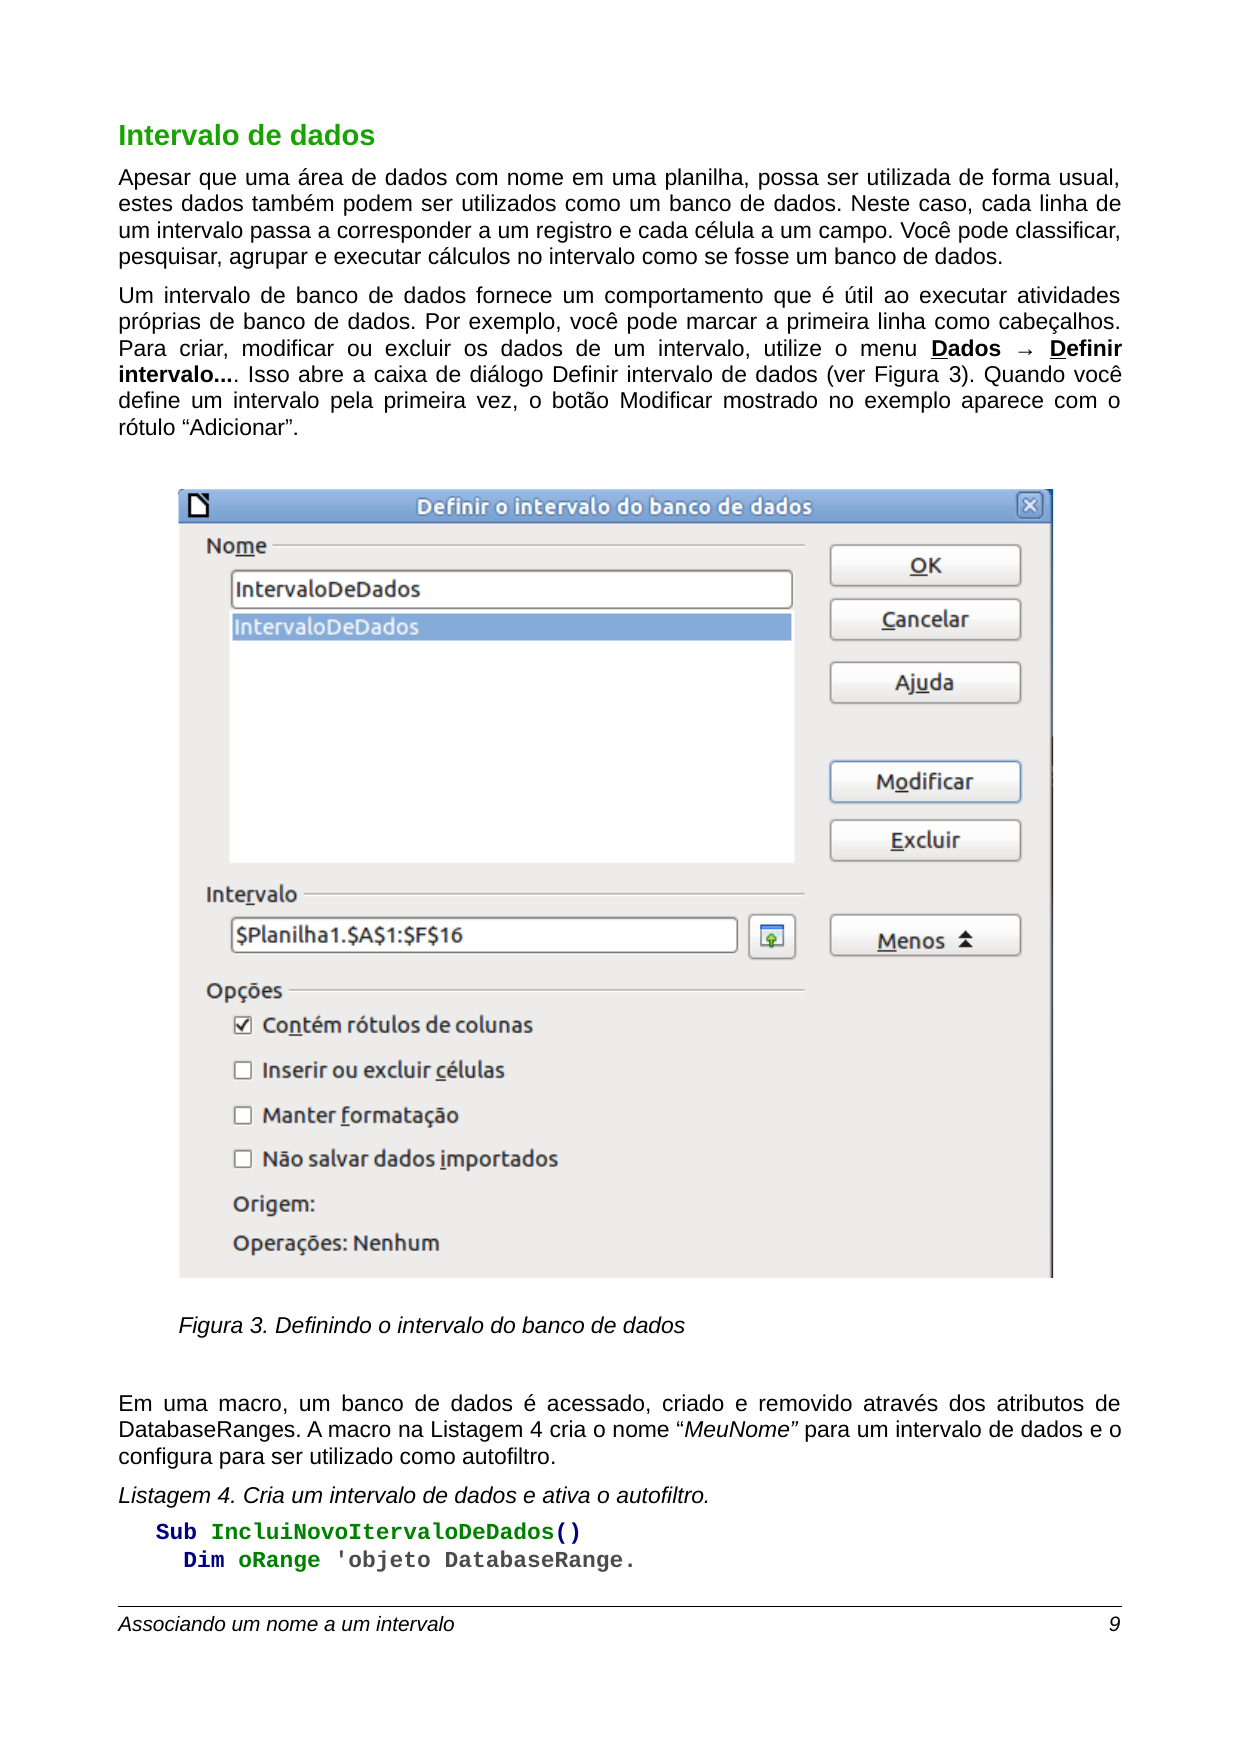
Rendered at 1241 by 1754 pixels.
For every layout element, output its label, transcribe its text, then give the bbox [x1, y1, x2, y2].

text Dim oRange 'objeto DatabaseRange. [156, 1549, 1092, 1575]
text Um intervalo de banco de dados fornece um comportamento que é útil ao executar atividades próprias de banco de dados. Por exemplo, você pode marcar a primeira linha como cabeçalhos. Para criar, modificar ou excluir os dados de um intervalo, utilize o menu Dados → Definir intervalo.... Isso abre a caixa de diálogo Definir intervalo de dados (ver Figura 3). Quando você define um intervalo pela primeira vez, o botão Modificar mostrado no exemplo aparece com o rótulo “Adicionar”. [118, 282, 1122, 440]
picture [178, 489, 1054, 1278]
list Listagem 4. Cria um intervalo de dados e ativa o autofiltro. [118, 1482, 1122, 1508]
text Apesar que uma área de dados com nome em uma planilha, possa ser utilizada de forma usual, estes dados também podem ser utilizados como um banco de dados. Neste caso, cada linha de um intervalo passa a corresponder a um registro e cada célula a um campo. Você pode classificar, pesquisar, agrupar e executar cálculos no intervalo como se fosse um banco de dados. [118, 164, 1122, 269]
text Em uma macro, um banco de dados é acessado, criado e removido através dos atributos de DatabaseRanges. A macro na Listagem 4 cria o nome “MeuNome” para um intervalo de dados e o configura para ser utilizado como autofiltro. [118, 1390, 1122, 1469]
text Sub IncluiNovoItervaloDeDados() [156, 1521, 1092, 1546]
subtitle Intervalo de dados [118, 118, 1122, 152]
text Figura 3. Definindo o intervalo do banco de dados [178, 490, 1062, 1339]
